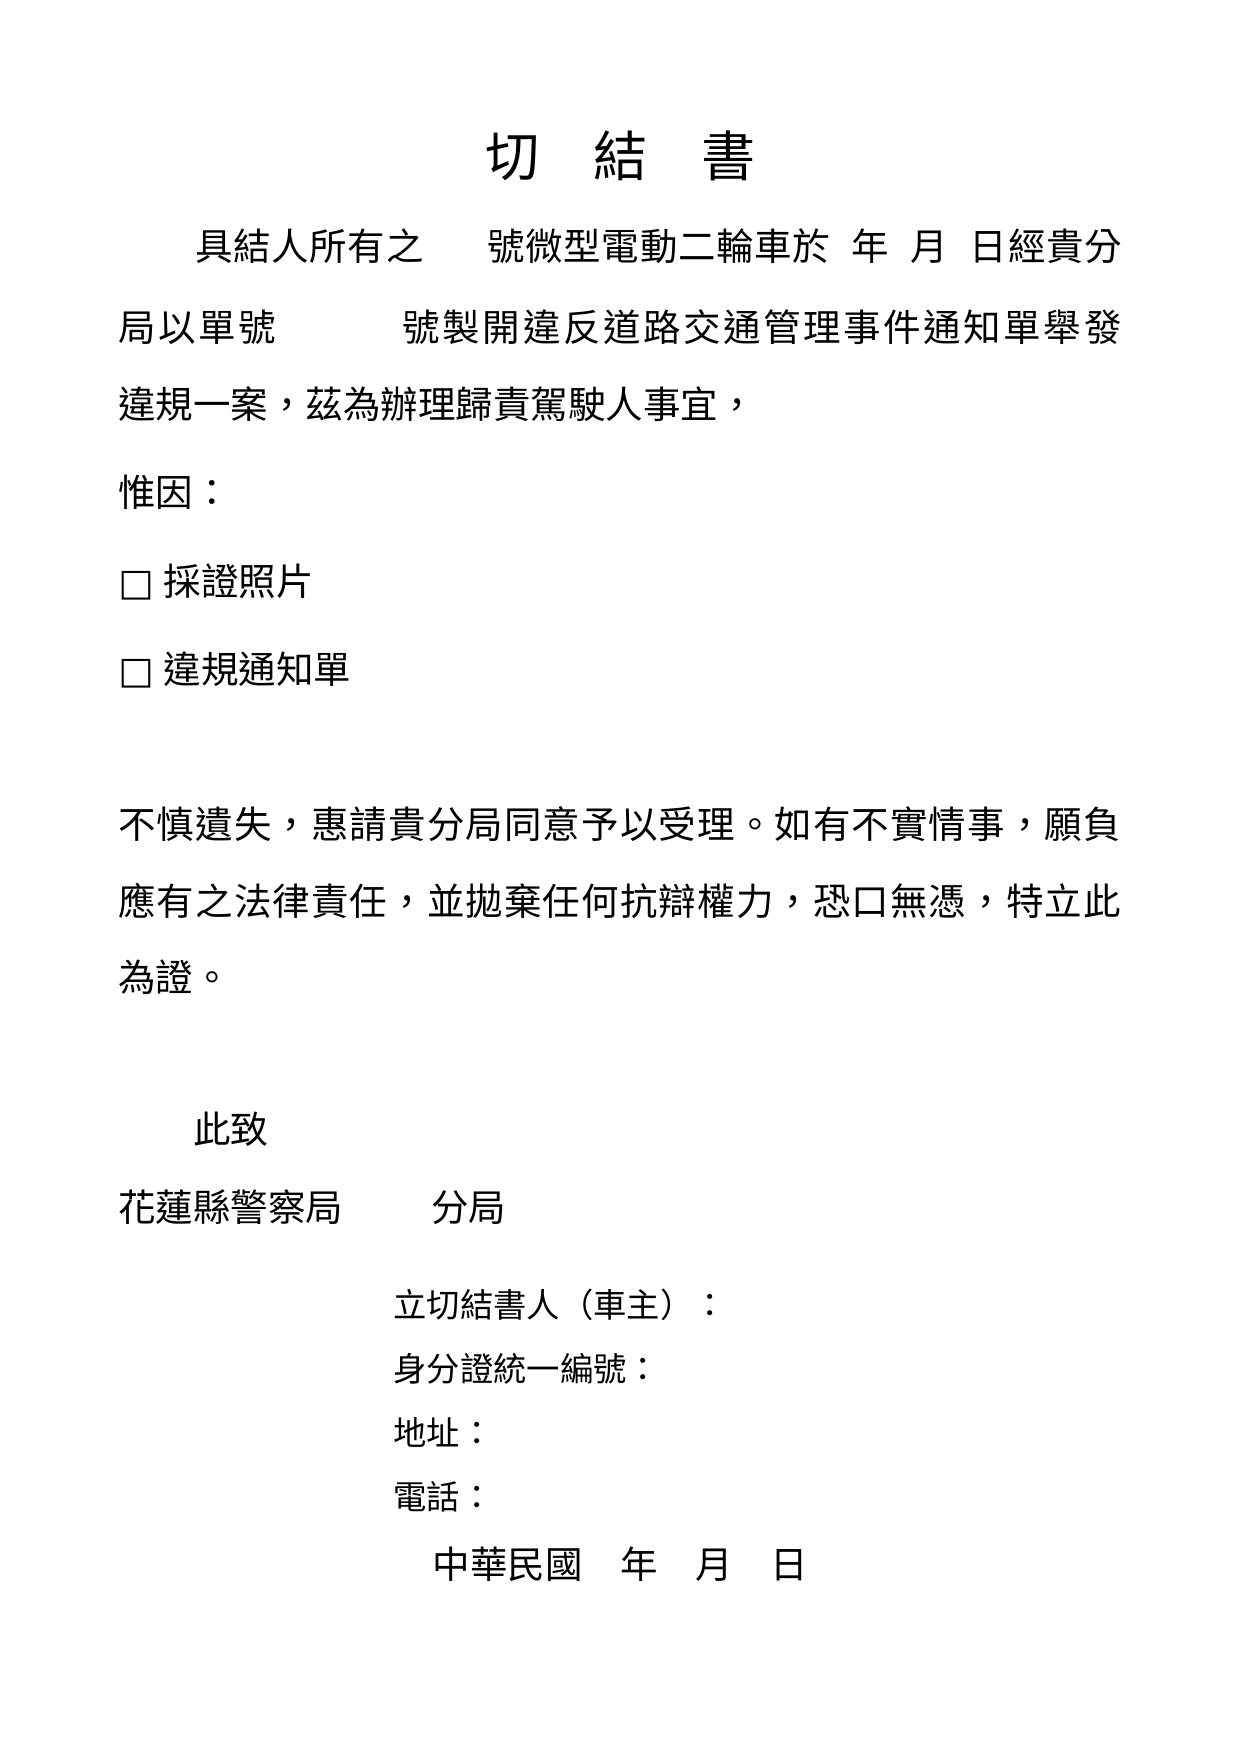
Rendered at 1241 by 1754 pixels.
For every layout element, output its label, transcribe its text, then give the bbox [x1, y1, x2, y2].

text 此致 [118, 1103, 1122, 1154]
text 地址： [393, 1410, 1122, 1455]
text 電話： [393, 1474, 1122, 1519]
text 花蓮縣警察局 分局 [118, 1178, 1122, 1232]
text 不慎遺失，惠請貴分局同意予以受理。如有不實情事，願負應有之法律責任，並拋棄任何抗辯權力，恐口無憑，特立此為證。 [118, 799, 1122, 1003]
text □ 違規通知單 [118, 643, 1122, 694]
text 切 結 書 [118, 118, 1122, 192]
text 中華民國 年 月 日 [118, 1538, 1122, 1589]
text □ 採證照片 [118, 555, 1122, 606]
text 身分證統一編號： [393, 1346, 1122, 1391]
text 立切結書人（車主）： [393, 1282, 1122, 1327]
text 惟因： [118, 467, 1122, 518]
text 具結人所有之 號微型電動二輪車於 年 月 日經貴分局以單號 號製開違反道路交通管理事件通知單舉發 違規一案，茲為辦理歸責駕駛人事宜， [118, 217, 1122, 429]
